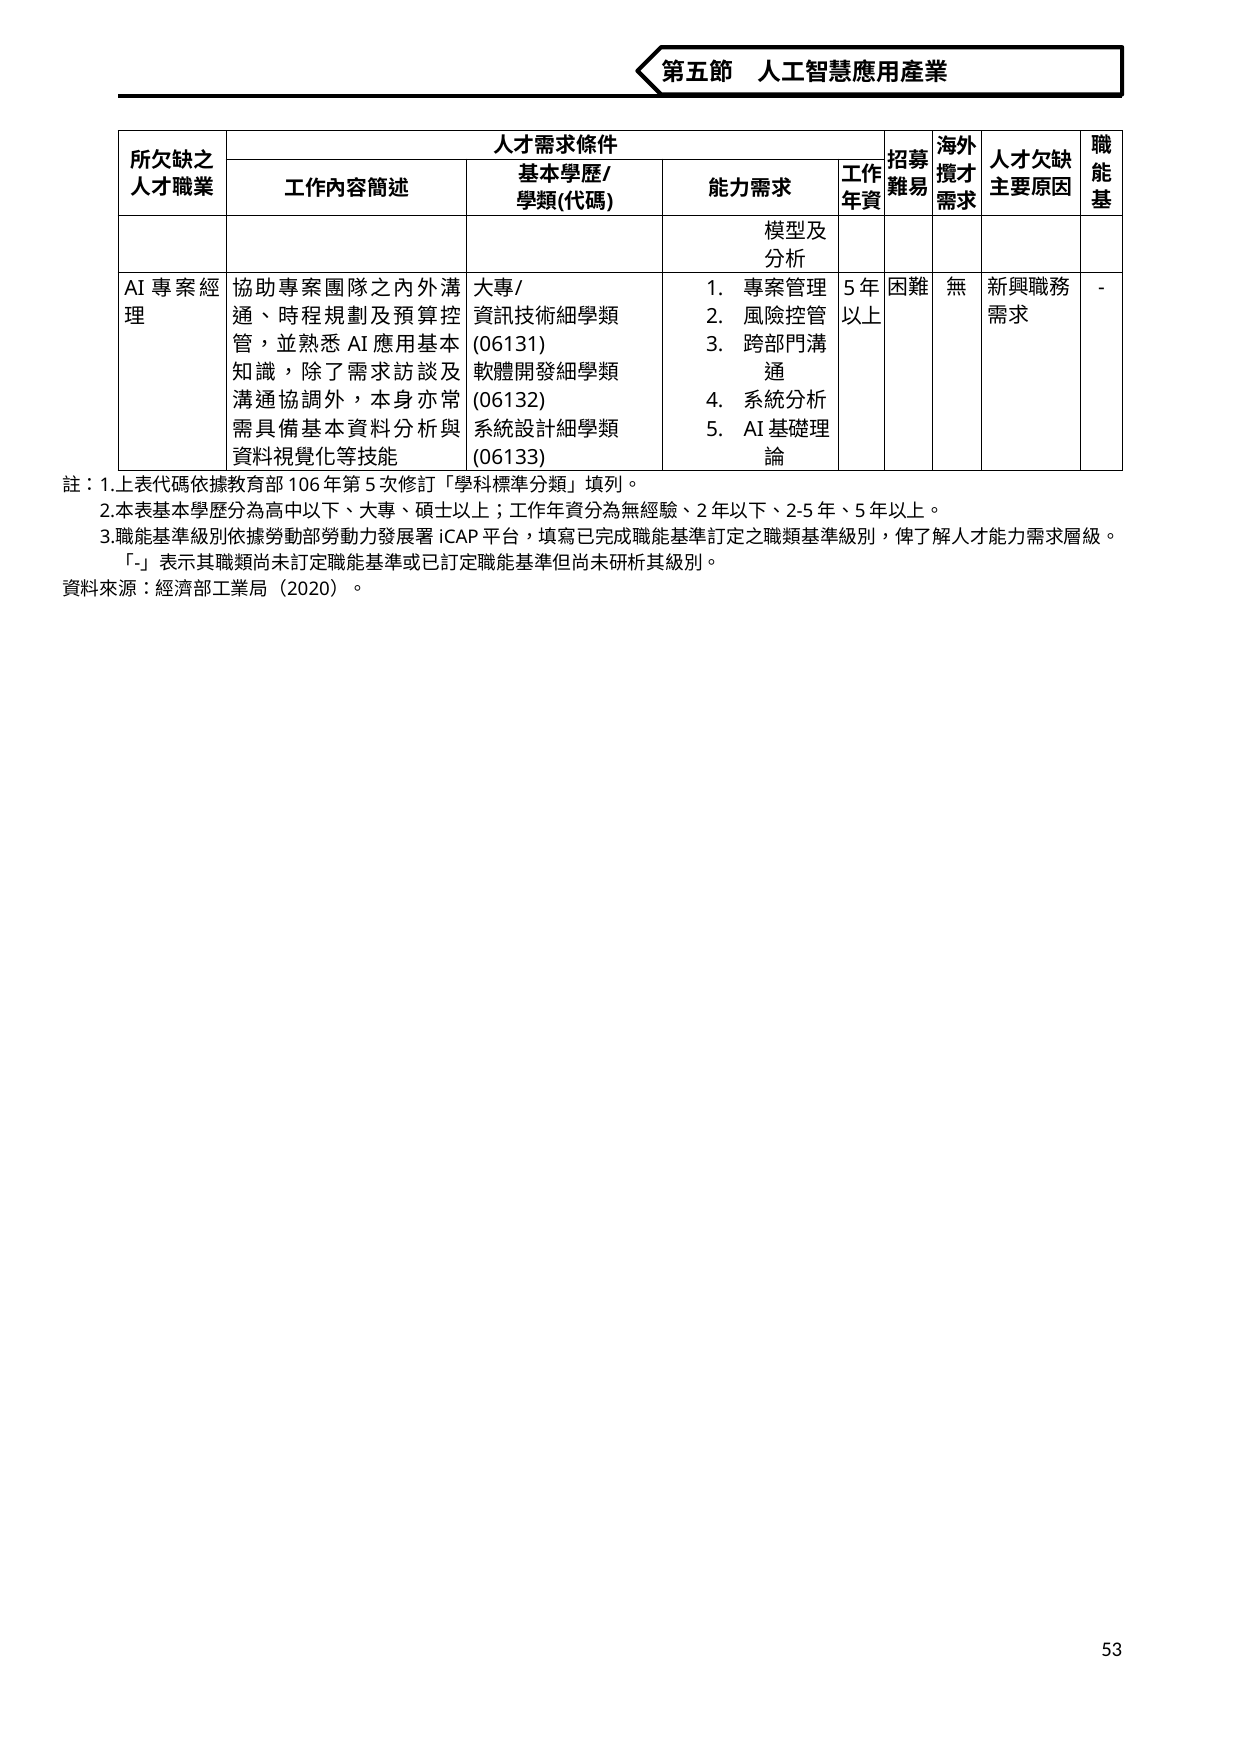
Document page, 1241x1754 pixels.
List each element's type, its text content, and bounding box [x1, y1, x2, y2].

table_cell 工作 年資 [839, 160, 884, 214]
table_header 人才需求條件 [227, 131, 884, 158]
table_header 海外攬才需求 [933, 131, 981, 214]
table_cell [885, 216, 932, 272]
table_cell [839, 216, 884, 272]
table_cell 大專/ 資訊技術細學類(06131) 軟體開發細學類(06132) 系統設計細學類(06133) [467, 273, 662, 470]
table_cell 工作內容簡述 [227, 160, 466, 214]
table_cell [467, 216, 662, 272]
table_cell 專案管理 風險控管 跨部門溝通 系統分析 AI基礎理論 [663, 273, 838, 470]
table_cell 無 [933, 273, 981, 470]
table_header 招募難易 [885, 131, 932, 214]
table_cell 基本學歷/ 學類(代碼) [467, 160, 662, 214]
table_cell AI專案經理 [119, 273, 226, 470]
table_cell 協助專案團隊之內外溝通、時程規劃及預算控管，並熟悉AI應用基本知識，除了需求訪談及溝通協調外，本身亦常需具備基本資料分析與資料視覺化等技能 [227, 273, 466, 470]
text 2.本表基本學歷分為高中以下、大專、碩士以上；工作年資分為無經驗、2年以下、2-5年、5年以上。 [62, 497, 1122, 523]
table_cell - [1081, 273, 1122, 470]
table_header 職能基準級別 [1081, 131, 1122, 214]
table_header 所欠缺之 人才職業 [119, 131, 226, 214]
table_cell [933, 216, 981, 272]
table_header 人才欠缺 主要原因 [982, 131, 1080, 214]
text 3.職能基準級別依據勞動部勞動力發展署iCAP平台，填寫已完成職能基準訂定之職類基準級別，俾了解人才能力需求層級。「-」表示其職類尚未訂定職能基準或已訂定職能基準但尚未研析其級別。 [62, 523, 1122, 575]
text 註：1.上表代碼依據教育部106年第5次修訂「學科標準分類」填列。 [62, 471, 1122, 497]
table_cell 能力需求 [663, 160, 838, 214]
table_cell 5年以上 [839, 273, 884, 470]
table_cell [982, 216, 1080, 272]
table_cell 困難 [885, 273, 932, 470]
table_cell 新興職務需求 [982, 273, 1080, 470]
table_cell - [1081, 216, 1122, 272]
text 資料來源：經濟部工業局（2020）。 [62, 575, 1122, 601]
table_cell [119, 216, 226, 272]
table_cell [227, 216, 466, 272]
table_cell 深度學習技術 機器學習技術 演算法設計、測試與驗證 建立預測模型及分析 [663, 216, 838, 272]
